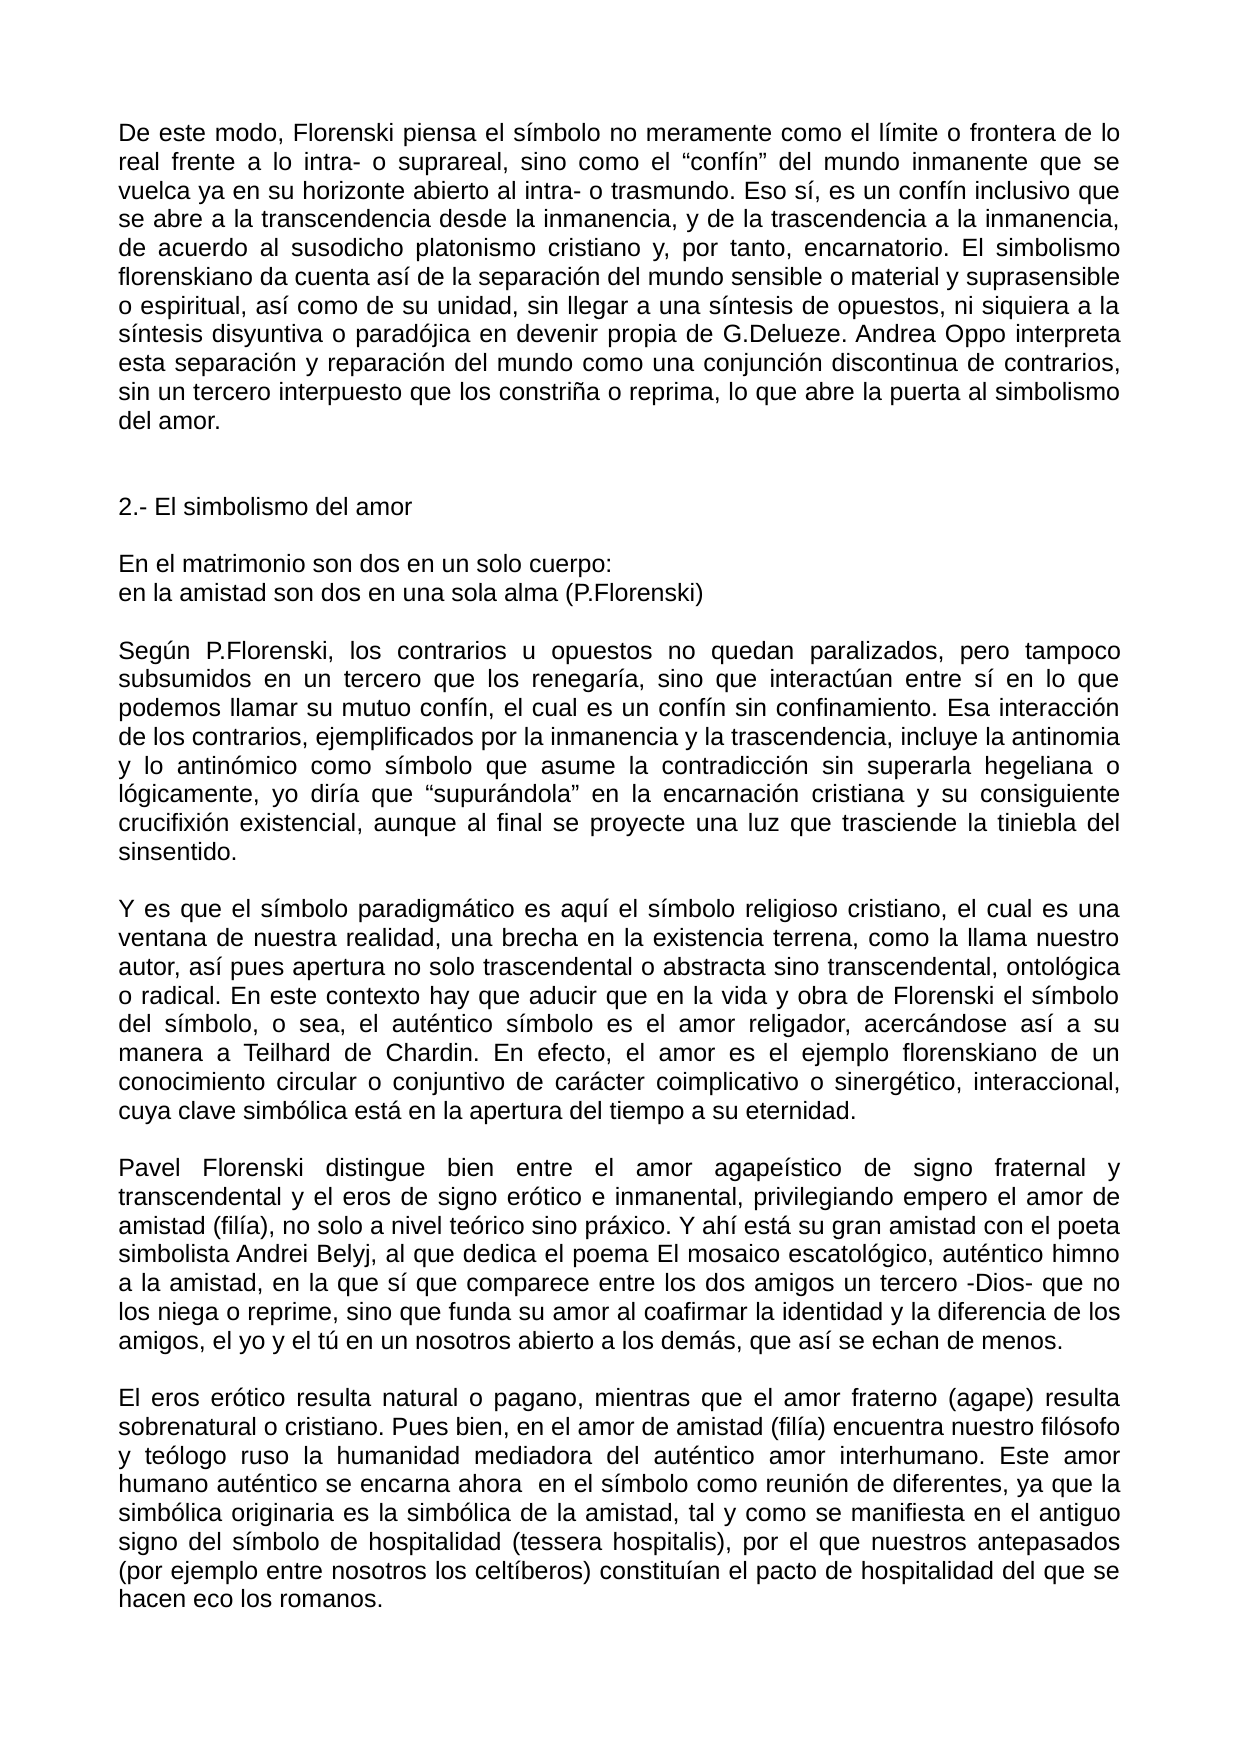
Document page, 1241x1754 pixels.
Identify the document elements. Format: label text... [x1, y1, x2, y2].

text en la amistad son dos en una sola alma (P.Florenski) [118, 578, 1122, 607]
text El eros erótico resulta natural o pagano, mientras que el amor fraterno (agape) resulta sobrenatural o cristiano. Pues bien, en el amor de amistad (filía) encuentra nuestro filósofo y teólogo ruso la humanidad mediadora del auténtico amor interhumano. Este amor humano auténtico se encarna ahora en el símbolo como reunión de diferentes, ya que la simbólica originaria es la simbólica de la amistad, tal y como se manifiesta en el antiguo signo del símbolo de hospitalidad (tessera hospitalis), por el que nuestros antepasados (por ejemplo entre nosotros los celtíberos) constituían el pacto de hospitalidad del que se hacen eco los romanos. [118, 1383, 1122, 1613]
text 2.- El simbolismo del amor [118, 492, 1122, 521]
text De este modo, Florenski piensa el símbolo no meramente como el límite o frontera de lo real frente a lo intra- o suprareal, sino como el “confín” del mundo inmanente que se vuelca ya en su horizonte abierto al intra- o trasmundo. Eso sí, es un confín inclusivo que se abre a la transcendencia desde la inmanencia, y de la trascendencia a la inmanencia, de acuerdo al susodicho platonismo cristiano y, por tanto, encarnatorio. El simbolismo florenskiano da cuenta así de la separación del mundo sensible o material y suprasensible o espiritual, así como de su unidad, sin llegar a una síntesis de opuestos, ni siquiera a la síntesis disyuntiva o paradójica en devenir propia de G.Delueze. Andrea Oppo interpreta esta separación y reparación del mundo como una conjunción discontinua de contrarios, sin un tercero interpuesto que los constriña o reprima, lo que abre la puerta al simbolismo del amor. [118, 118, 1122, 434]
text Y es que el símbolo paradigmático es aquí el símbolo religioso cristiano, el cual es una ventana de nuestra realidad, una brecha en la existencia terrena, como la llama nuestro autor, así pues apertura no solo trascendental o abstracta sino transcendental, ontológica o radical. En este contexto hay que aducir que en la vida y obra de Florenski el símbolo del símbolo, o sea, el auténtico símbolo es el amor religador, acercándose así a su manera a Teilhard de Chardin. En efecto, el amor es el ejemplo florenskiano de un conocimiento circular o conjuntivo de carácter coimplicativo o sinergético, interaccional, cuya clave simbólica está en la apertura del tiempo a su eternidad. [118, 894, 1122, 1124]
text En el matrimonio son dos en un solo cuerpo: [118, 549, 1122, 578]
text Pavel Florenski distingue bien entre el amor agapeístico de signo fraternal y transcendental y el eros de signo erótico e inmanental, privilegiando empero el amor de amistad (filía), no solo a nivel teórico sino práxico. Y ahí está su gran amistad con el poeta simbolista Andrei Belyj, al que dedica el poema El mosaico escatológico, auténtico himno a la amistad, en la que sí que comparece entre los dos amigos un tercero -Dios- que no los niega o reprime, sino que funda su amor al coafirmar la identidad y la diferencia de los amigos, el yo y el tú en un nosotros abierto a los demás, que así se echan de menos. [118, 1153, 1122, 1354]
text Según P.Florenski, los contrarios u opuestos no quedan paralizados, pero tampoco subsumidos en un tercero que los renegaría, sino que interactúan entre sí en lo que podemos llamar su mutuo confín, el cual es un confín sin confinamiento. Esa interacción de los contrarios, ejemplificados por la inmanencia y la trascendencia, incluye la antinomia y lo antinómico como símbolo que asume la contradicción sin superarla hegeliana o lógicamente, yo diría que “supurándola” en la encarnación cristiana y su consiguiente crucifixión existencial, aunque al final se proyecte una luz que trasciende la tiniebla del sinsentido. [118, 636, 1122, 866]
